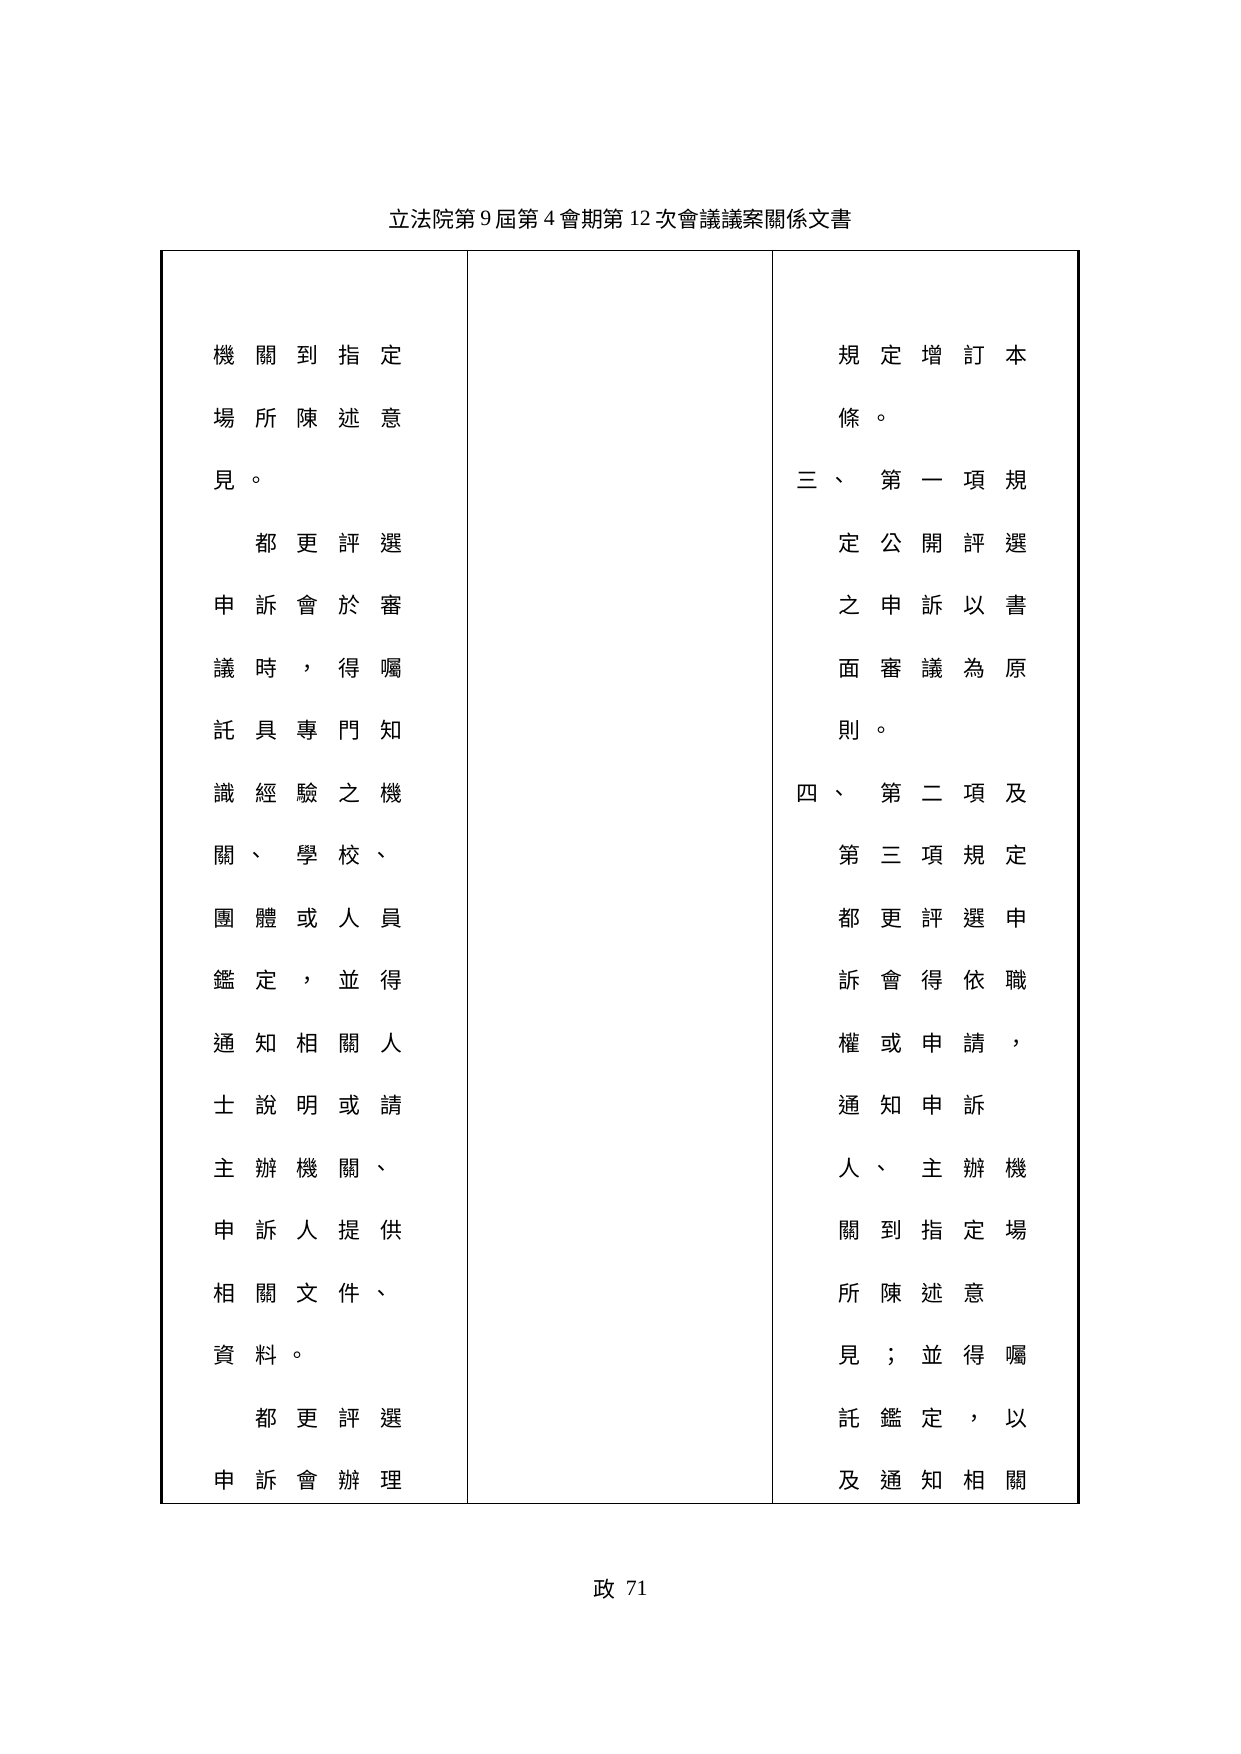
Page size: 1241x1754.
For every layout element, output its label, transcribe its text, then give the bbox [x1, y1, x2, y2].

table_cell [468, 251, 772, 1503]
table_cell 規定增訂本條。 三、第一項規定公開評選之申訴以書面審議為原則。 四、第二項及第三項規定都更評選申訴會得依職權或申請，通知申訴人、主辦機關到指定場所陳述意見；並得囑託鑑定，以及通知相關 [773, 251, 1077, 1503]
table_cell 機關到指定場所陳述意見。 都更評選申訴會於審議時，得囑託具專門知識經驗之機關、學校、團體或人員鑑定，並得通知相關人士說明或請主辦機關、申訴人提供相關文件、資料。 都更評選申訴會辦理 [163, 251, 467, 1503]
